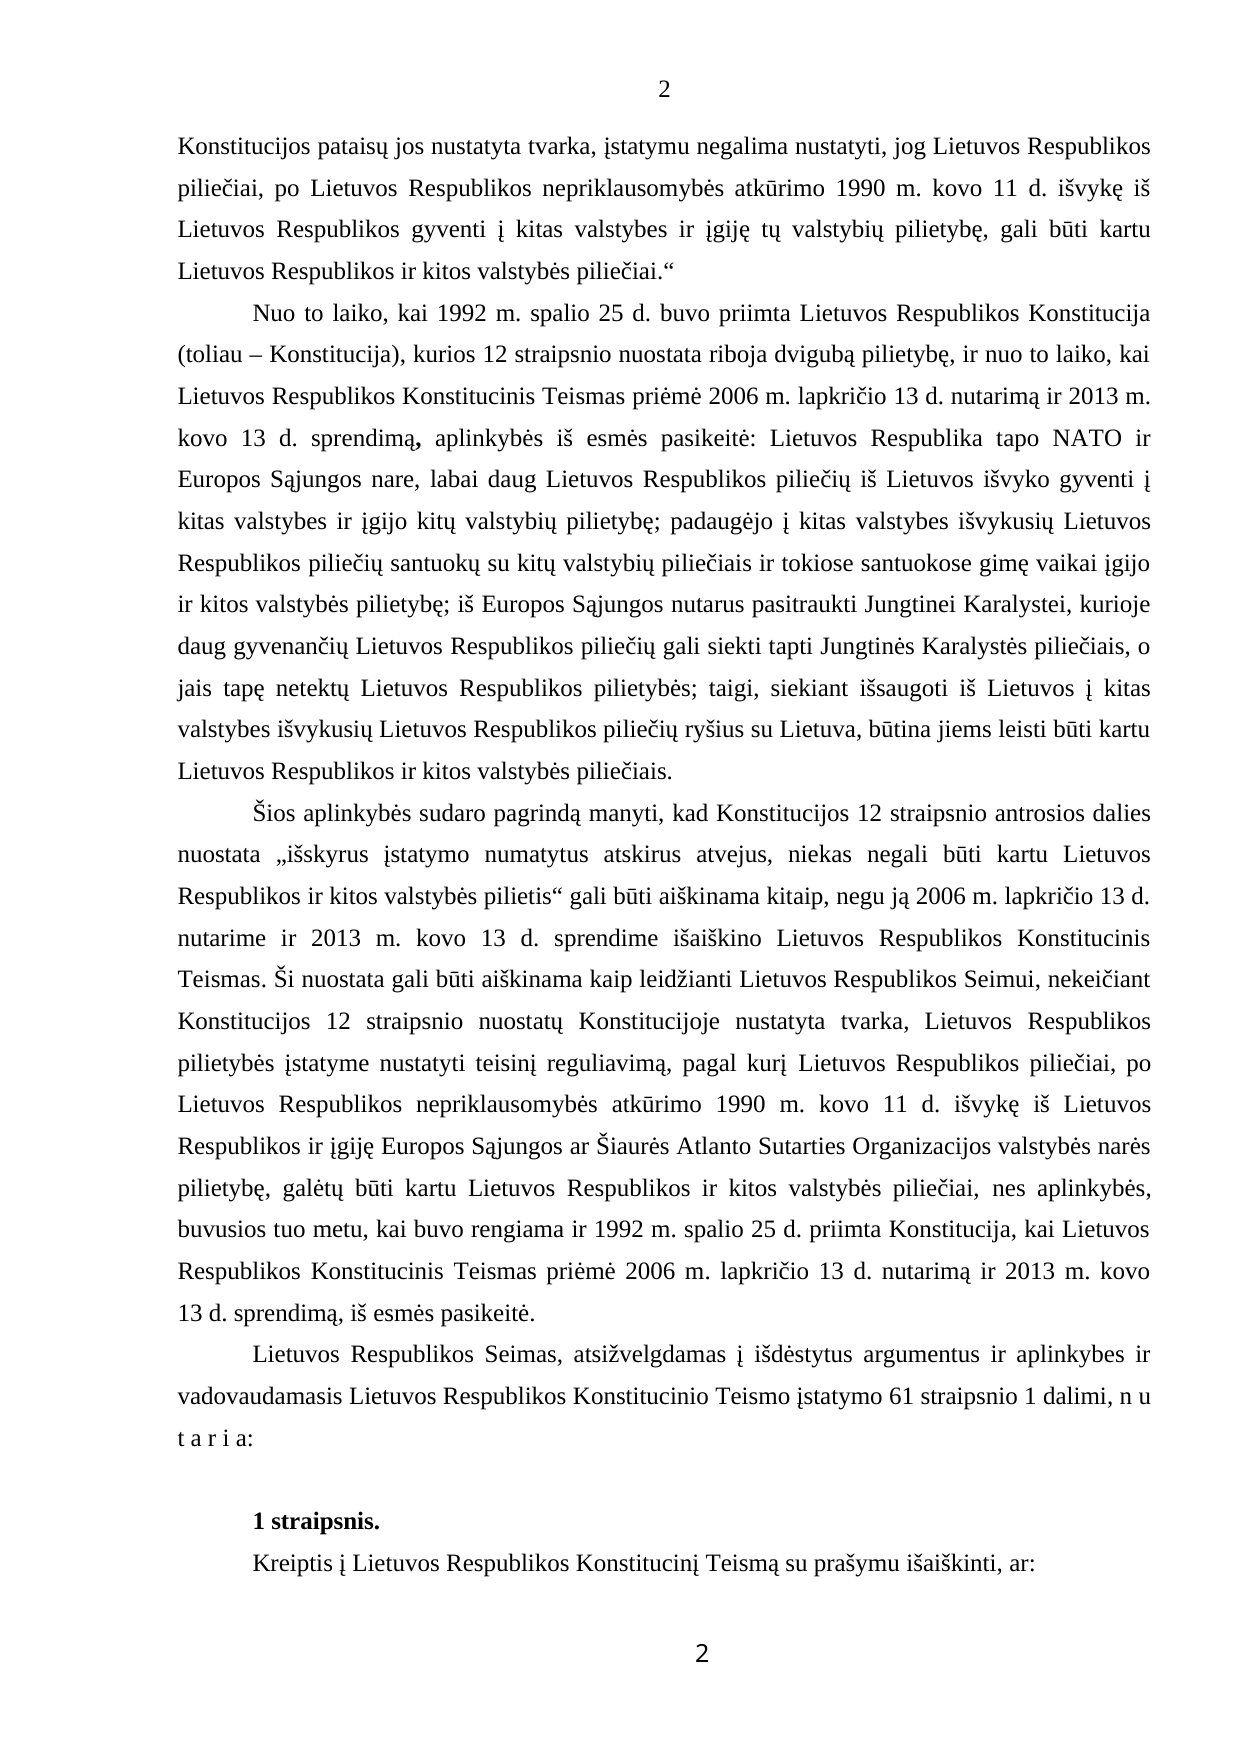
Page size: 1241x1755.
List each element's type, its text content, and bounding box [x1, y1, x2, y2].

text Šios aplinkybės sudaro pagrindą manyti, kad Konstitucijos 12 straipsnio antrosios dalies nuostata „išskyrus įstatymo numatytus atskirus atvejus, niekas negali būti kartu Lietuvos Respublikos ir kitos valstybės pilietis“ gali būti aiškinama kitaip, negu ją 2006 m. lapkričio 13 d. nutarime ir 2013 m. kovo 13 d. sprendime išaiškino Lietuvos Respublikos Konstitucinis Teismas. Ši nuostata gali būti aiškinama kaip leidžianti Lietuvos Respublikos Seimui, nekeičiant Konstitucijos 12 straipsnio nuostatų Konstitucijoje nustatyta tvarka, Lietuvos Respublikos pilietybės įstatyme nustatyti teisinį reguliavimą, pagal kurį Lietuvos Respublikos piliečiai, po Lietuvos Respublikos nepriklausomybės atkūrimo 1990 m. kovo 11 d. išvykę iš Lietuvos Respublikos ir įgiję Europos Sąjungos ar Šiaurės Atlanto Sutarties Organizacijos valstybės narės pilietybę, galėtų būti kartu Lietuvos Respublikos ir kitos valstybės piliečiai, nes aplinkybės, buvusios tuo metu, kai buvo rengiama ir 1992 m. spalio 25 d. priimta Konstitucija, kai Lietuvos Respublikos Konstitucinis Teismas priėmė 2006 m. lapkričio 13 d. nutarimą ir 2013 m. kovo 13 d. sprendimą, iš esmės pasikeitė. [177, 785, 1152, 1326]
text Lietuvos Respublikos Seimas, atsižvelgdamas į išdėstytus argumentus ir aplinkybes ir vadovaudamasis Lietuvos Respublikos Konstitucinio Teismo įstatymo 61 straipsnio 1 dalimi, n u t a r i a: [177, 1326, 1152, 1451]
text Kreiptis į Lietuvos Respublikos Konstitucinį Teismą su prašymu išaiškinti, ar: [177, 1535, 1152, 1576]
text Konstitucijos pataisų jos nustatyta tvarka, įstatymu negalima nustatyti, jog Lietuvos Respublikos piliečiai, po Lietuvos Respublikos nepriklausomybės atkūrimo 1990 m. kovo 11 d. išvykę iš Lietuvos Respublikos gyventi į kitas valstybes ir įgiję tų valstybių pilietybę, gali būti kartu Lietuvos Respublikos ir kitos valstybės piliečiai.“ [177, 118, 1152, 285]
text 1 straipsnis. [177, 1493, 1152, 1535]
text Nuo to laiko, kai 1992 m. spalio 25 d. buvo priimta Lietuvos Respublikos Konstitucija (toliau – Konstitucija), kurios 12 straipsnio nuostata riboja dvigubą pilietybę, ir nuo to laiko, kai Lietuvos Respublikos Konstitucinis Teismas priėmė 2006 m. lapkričio 13 d. nutarimą ir 2013 m. kovo 13 d. sprendimą, aplinkybės iš esmės pasikeitė: Lietuvos Respublika tapo NATO ir Europos Sąjungos nare, labai daug Lietuvos Respublikos piliečių iš Lietuvos išvyko gyventi į kitas valstybes ir įgijo kitų valstybių pilietybę; padaugėjo į kitas valstybes išvykusių Lietuvos Respublikos piliečių santuokų su kitų valstybių piliečiais ir tokiose santuokose gimę vaikai įgijo ir kitos valstybės pilietybę; iš Europos Sąjungos nutarus pasitraukti Jungtinei Karalystei, kurioje daug gyvenančių Lietuvos Respublikos piliečių gali siekti tapti Jungtinės Karalystės piliečiais, o jais tapę netektų Lietuvos Respublikos pilietybės; taigi, siekiant išsaugoti iš Lietuvos į kitas valstybes išvykusių Lietuvos Respublikos piliečių ryšius su Lietuva, būtina jiems leisti būti kartu Lietuvos Respublikos ir kitos valstybės piliečiais. [177, 285, 1152, 785]
